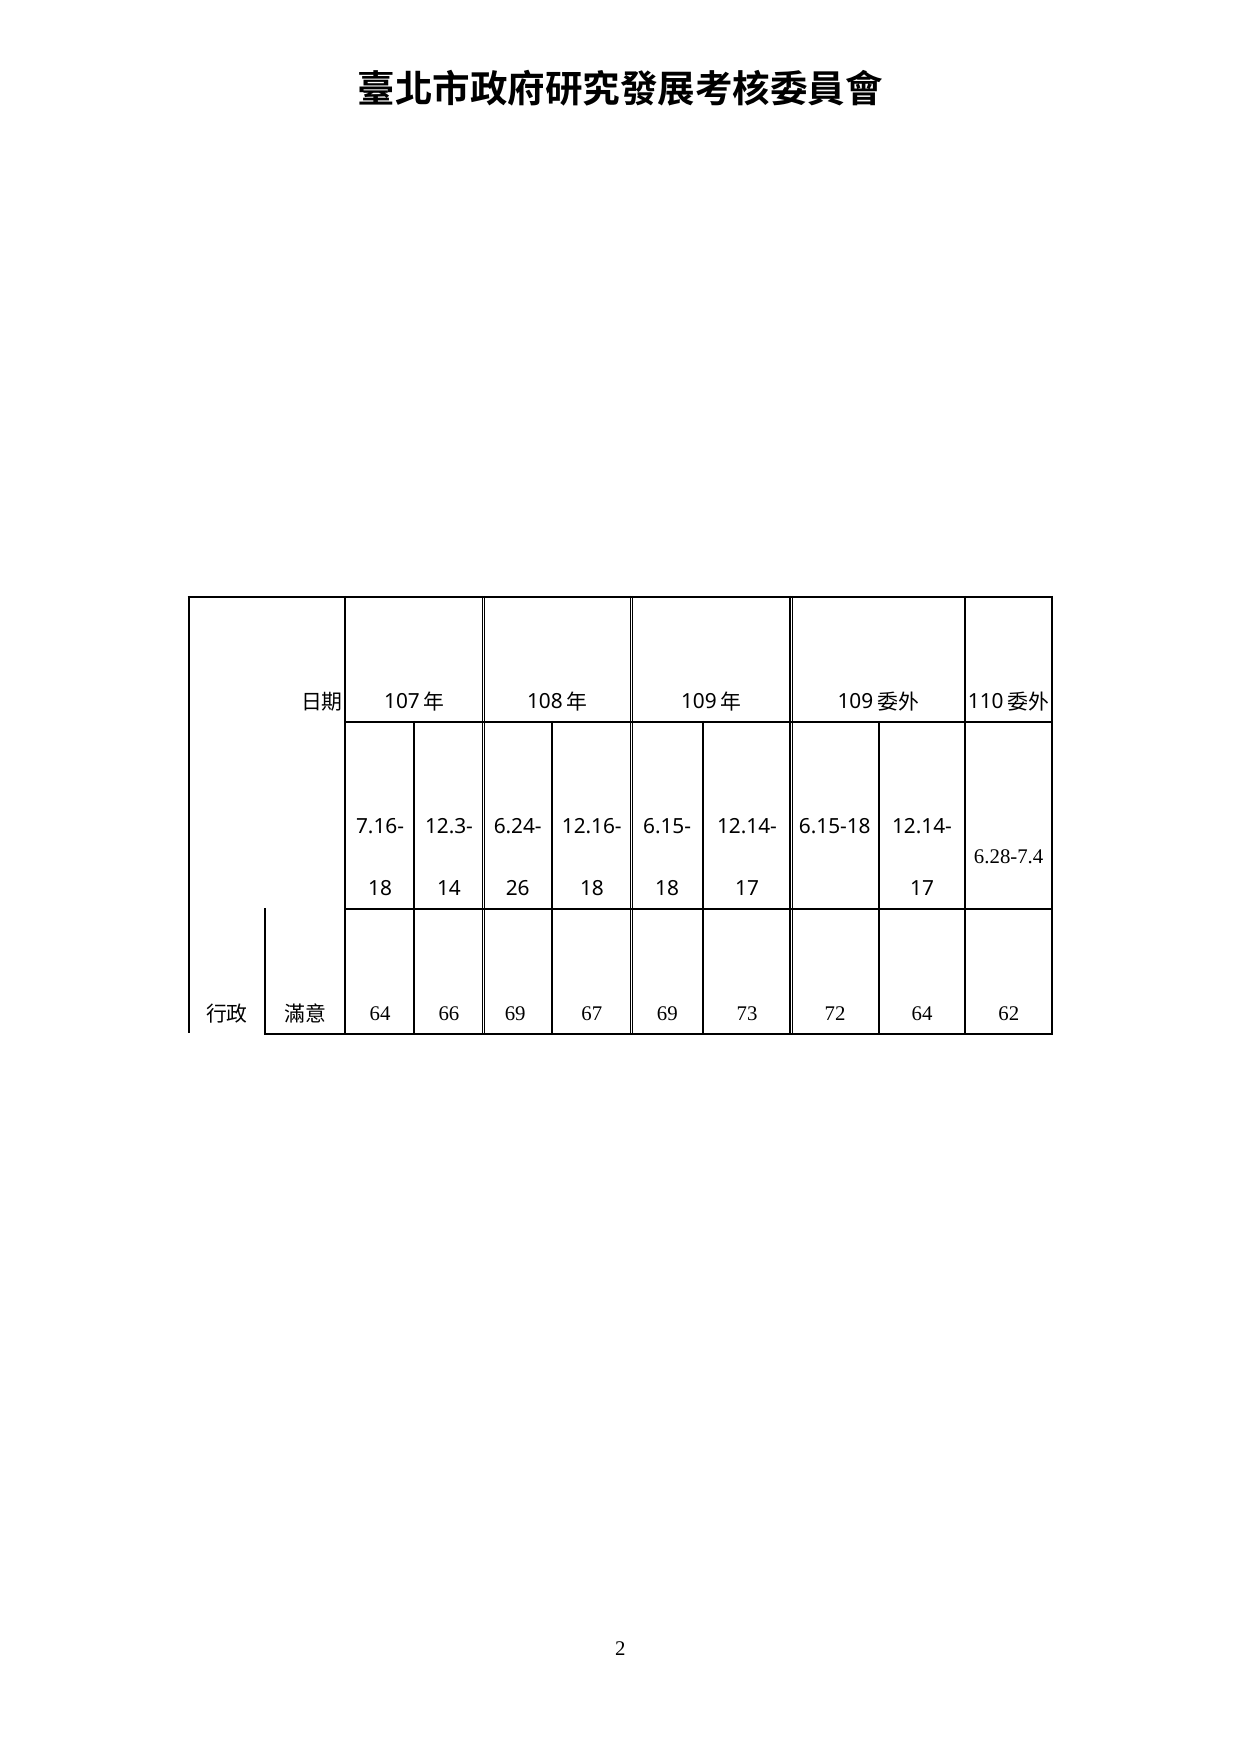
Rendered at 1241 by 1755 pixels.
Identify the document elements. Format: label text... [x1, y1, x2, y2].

table_cell 69 [485, 910, 551, 1033]
table_cell 66 [415, 910, 482, 1033]
table_cell 69 [633, 910, 702, 1033]
table_cell 行政 [190, 908, 264, 1033]
table_cell 6.28-7.4 [966, 723, 1051, 908]
table_cell 12.14-17 [880, 723, 964, 908]
table_cell 6.15-18 [633, 723, 702, 908]
table_header 109年 [633, 598, 789, 721]
table_cell 62 [966, 910, 1051, 1033]
table_cell 7.16-18 [346, 723, 413, 908]
table_cell 64 [346, 910, 413, 1033]
table_cell 73 [704, 910, 789, 1033]
table_header 日期 [190, 598, 344, 908]
table_cell 12.14-17 [704, 723, 789, 908]
table_cell 6.24-26 [485, 723, 551, 908]
table_cell 6.15-18 [793, 723, 878, 908]
table_cell 64 [880, 910, 964, 1033]
table_cell 滿意 [266, 908, 344, 1033]
table_header 109委外 [793, 598, 964, 721]
table_header 107年 [346, 598, 482, 721]
table_cell 12.3-14 [415, 723, 482, 908]
table_header 108年 [485, 598, 630, 721]
table_cell 12.16-18 [553, 723, 630, 908]
table_cell 72 [793, 910, 878, 1033]
table_header 110委外 [966, 598, 1051, 721]
table_cell 67 [553, 910, 630, 1033]
